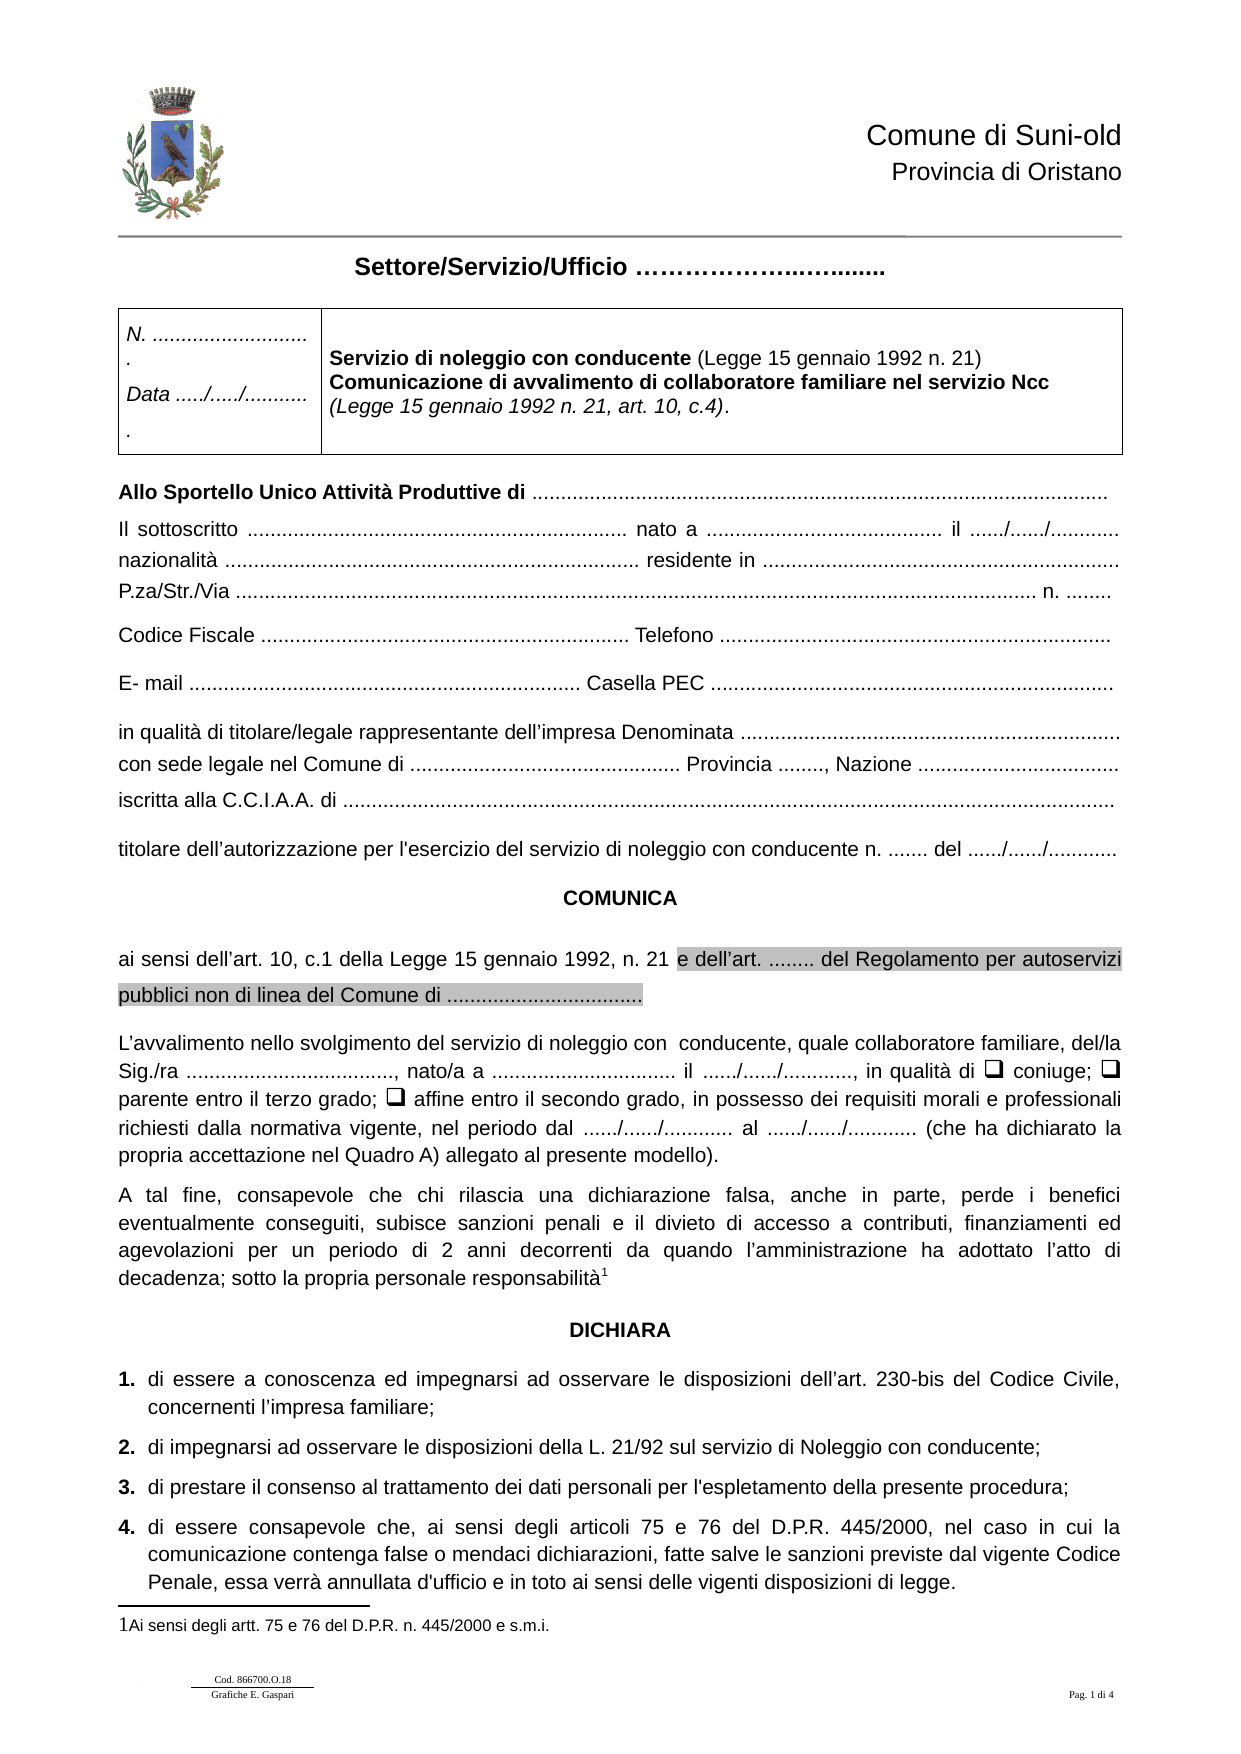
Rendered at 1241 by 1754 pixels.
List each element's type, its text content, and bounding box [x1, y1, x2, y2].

subtitle di essere consapevole che, ai sensi degli articoli 75 e 76 del D.P.R. 445/2000, nel caso in cui la comunicazione contenga false o mendaci dichiarazioni, fatte salve le sanzioni previste dal vigente Codice Penale, essa verrà annullata d'ufficio e in toto ai sensi delle vigenti disposizioni di legge. [118, 1514, 1122, 1593]
text E- mail .................................................................... Casella PEC ...................................................................... [118, 671, 1122, 695]
text Allo Sportello Unico Attività Produttive di .................................................................................................... [118, 480, 1122, 504]
text in qualità di titolare/legale rappresentante dell’impresa Denominata .................................................................. [118, 719, 1122, 743]
subtitle di impegnarsi ad osservare le disposizioni della L. 21/92 sul servizio di Noleggio con conducente; [118, 1434, 1122, 1458]
text con sede legale nel Comune di ............................................... Provincia ........, Nazione ................................... [118, 752, 1122, 776]
text titolare dell’autorizzazione per l'esercizio del servizio di noleggio con conducente n. ....... del ....../....../............ [118, 837, 1122, 861]
text L’avvalimento nello svolgimento del servizio di noleggio con conducente, quale collaboratore familiare, del/la Sig./ra ...................................., nato/a a ................................ il ....../....../............, in qualità di  coniuge;  parente entro il terzo grado;  affine entro il secondo grado, in possesso dei requisiti morali e professionali richiesti dalla normativa vigente, nel periodo dal ....../....../............ al ....../....../............ (che ha dichiarato la propria accettazione nel Quadro A) allegato al presente modello). [118, 1031, 1122, 1167]
text Ai sensi degli artt. 75 e 76 del D.P.R. n. 445/2000 e s.m.i. [118, 1612, 1122, 1636]
picture [122, 87, 224, 219]
text Il sottoscritto .................................................................. nato a ......................................... il ....../....../............ nazionalità ........................................................................ residente in .............................................................. P.za/Str./Via ........................................................................................................................................... n. ........ [118, 517, 1122, 603]
subtitle di prestare il consenso al trattamento dei dati personali per l'espletamento della presente procedura; [118, 1474, 1122, 1498]
text COMUNICA [118, 886, 1122, 909]
table_header Servizio di noleggio con conducente (Legge 15 gennaio 1992 n. 21) Comunicazione di avvalimento di collaboratore familiare nel servizio Ncc (Legge 15 gennaio 1992 n. 21, art. 10, c.4). [322, 309, 1122, 454]
text Codice Fiscale ................................................................ Telefono .................................................................... [118, 623, 1122, 647]
subtitle DICHIARA [118, 1318, 1122, 1342]
list di essere a conoscenza ed impegnarsi ad osservare le disposizioni dell’art. 230-bis del Codice Civile, concernenti l’impresa familiare; [118, 1367, 1122, 1418]
text iscritta alla C.C.I.A.A. di ...................................................................................................................................... [118, 788, 1122, 812]
text Settore/Servizio/Ufficio ………………...…........ [118, 252, 1122, 281]
table_header N. ............................ Data ...../...../............ [119, 309, 321, 454]
text Comune di Suni-old [224, 118, 1122, 152]
text A tal fine, consapevole che chi rilascia una dichiarazione falsa, anche in parte, perde i benefici eventualmente conseguiti, subisce sanzioni penali e il divieto di accesso a contributi, finanziamenti ed agevolazioni per un periodo di 2 anni decorrenti da quando l’amministrazione ha adottato l’atto di decadenza; sotto la propria personale responsabilità [118, 1183, 1122, 1289]
text Provincia di Oristano [224, 157, 1122, 185]
text ai sensi dell’art. 10, c.1 della Legge 15 gennaio 1992, n. 21 e dell’art. ........ del Regolamento per autoservizi pubblici non di linea del Comune di .................................. [118, 947, 1122, 1006]
